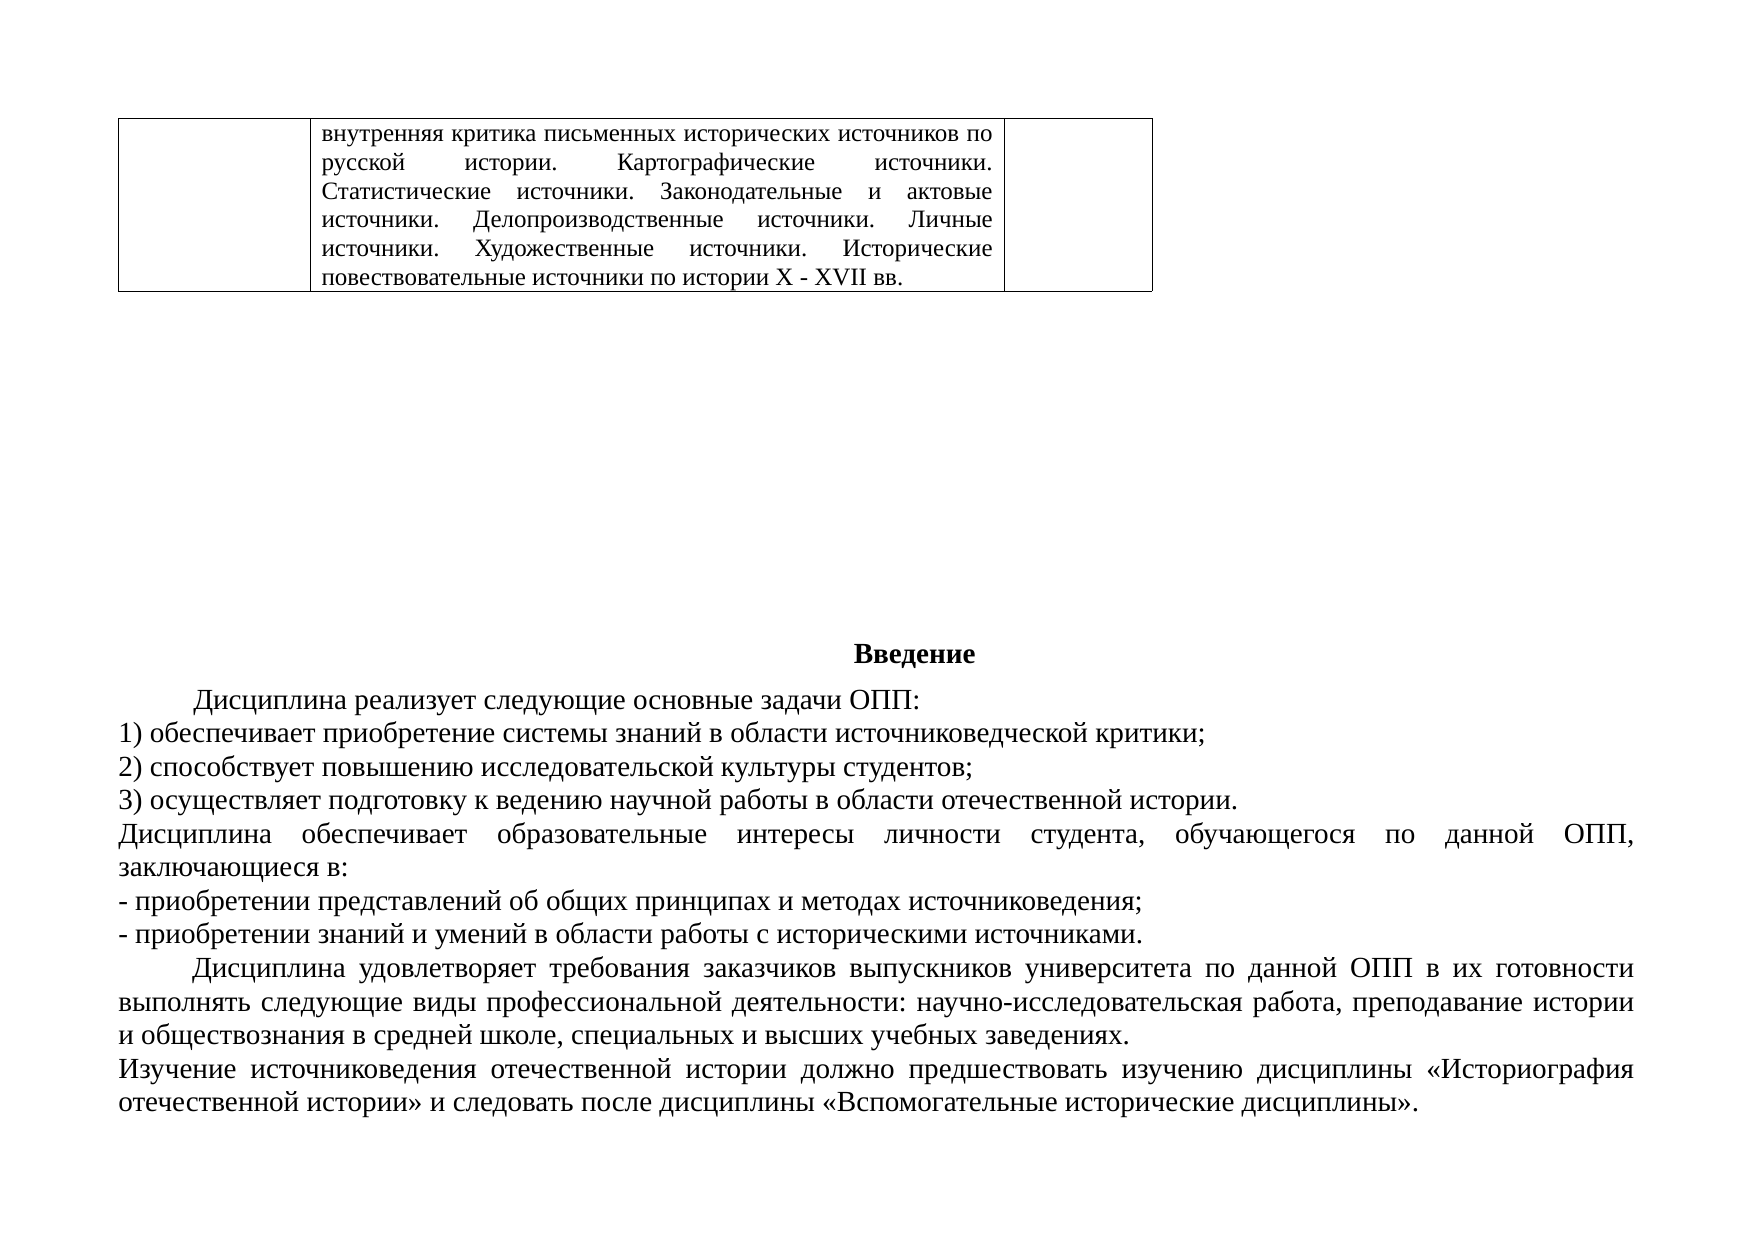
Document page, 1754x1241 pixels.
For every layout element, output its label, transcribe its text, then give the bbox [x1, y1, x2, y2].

text - приобретении знаний и умений в области работы с историческими источниками. [118, 917, 1636, 950]
text 1) обеспечивает приобретение системы знаний в области источниковедческой критики; [118, 715, 1636, 749]
table_header [1005, 119, 1152, 291]
text Дисциплина обеспечивает образовательные интересы личности студента, обучающегося по данной ОПП, заключающиеся в: [118, 816, 1636, 883]
text 2) способствует повышению исследовательской культуры студентов; [118, 749, 1636, 782]
text Введение [118, 636, 1636, 669]
table_header внутренняя критика письменных исторических источников по русской истории. Картографические источники. Статистические источники. Законодательные и актовые источники. Делопроизводственные источники. Личные источники. Художественные источники. Исторические повествовательные источники по истории X - XVII вв. [311, 119, 1004, 291]
text Изучение источниковедения отечественной истории должно предшествовать изучению дисциплины «Историография отечественной истории» и следовать после дисциплины «Вспомогательные исторические дисциплины». [118, 1051, 1636, 1118]
text - приобретении представлений об общих принципах и методах источниковедения; [118, 883, 1636, 917]
text 3) осуществляет подготовку к ведению научной работы в области отечественной истории. [118, 782, 1636, 816]
text Дисциплина реализует следующие основные задачи ОПП: [118, 682, 1636, 715]
table_header [119, 119, 310, 291]
text Дисциплина удовлетворяет требования заказчиков выпускников университета по данной ОПП в их готовности выполнять следующие виды профессиональной деятельности: научно-исследовательская работа, преподавание истории и обществознания в средней школе, специальных и высших учебных заведениях. [118, 950, 1636, 1051]
